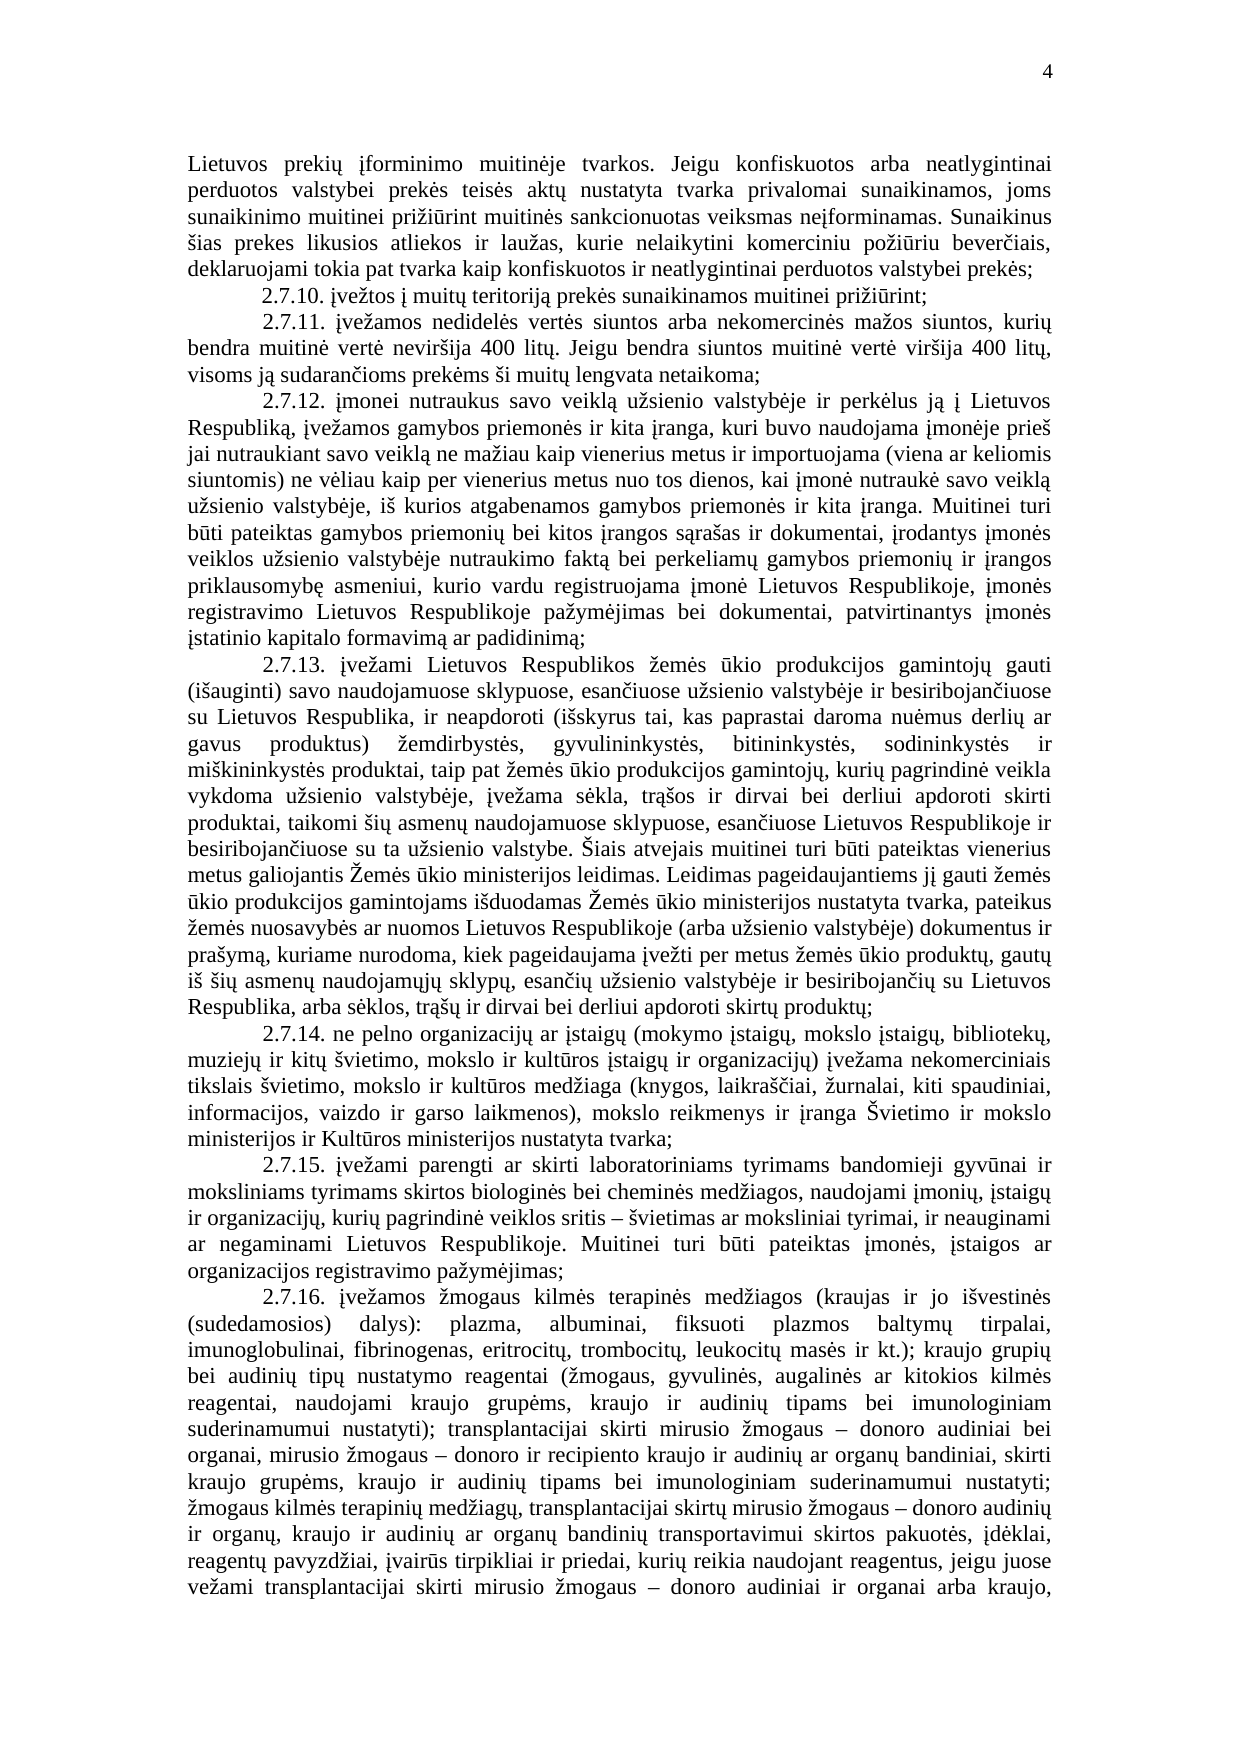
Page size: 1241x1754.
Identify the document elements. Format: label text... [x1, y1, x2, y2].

text 2.7.15. įvežami parengti ar skirti laboratoriniams tyrimams bandomieji gyvūnai ir moksliniams tyrimams skirtos biologinės bei cheminės medžiagos, naudojami įmonių, įstaigų ir organizacijų, kurių pagrindinė veiklos sritis – švietimas ar moksliniai tyrimai, ir neauginami ar negaminami Lietuvos Respublikoje. Muitinei turi būti pateiktas įmonės, įstaigos ar organizacijos registravimo pažymėjimas; [187, 1151, 1053, 1283]
text 2.7.14. ne pelno organizacijų ar įstaigų (mokymo įstaigų, mokslo įstaigų, bibliotekų, muziejų ir kitų švietimo, mokslo ir kultūros įstaigų ir organizacijų) įvežama nekomerciniais tikslais švietimo, mokslo ir kultūros medžiaga (knygos, laikraščiai, žurnalai, kiti spaudiniai, informacijos, vaizdo ir garso laikmenos), mokslo reikmenys ir įranga Švietimo ir mokslo ministerijos ir Kultūros ministerijos nustatyta tvarka; [187, 1020, 1053, 1151]
text 2.7.10. įvežtos į muitų teritoriją prekės sunaikinamos muitinei prižiūrint; [187, 282, 1053, 308]
text 2.7.13. įvežami Lietuvos Respublikos žemės ūkio produkcijos gamintojų gauti (išauginti) savo naudojamuose sklypuose, esančiuose užsienio valstybėje ir besiribojančiuose su Lietuvos Respublika, ir neapdoroti (išskyrus tai, kas paprastai daroma nuėmus derlių ar gavus produktus) žemdirbystės, gyvulininkystės, bitininkystės, sodininkystės ir miškininkystės produktai, taip pat žemės ūkio produkcijos gamintojų, kurių pagrindinė veikla vykdoma užsienio valstybėje, įvežama sėkla, trąšos ir dirvai bei derliui apdoroti skirti produktai, taikomi šių asmenų naudojamuose sklypuose, esančiuose Lietuvos Respublikoje ir besiribojančiuose su ta užsienio valstybe. Šiais atvejais muitinei turi būti pateiktas vienerius metus galiojantis Žemės ūkio ministerijos leidimas. Leidimas pageidaujantiems jį gauti žemės ūkio produkcijos gamintojams išduodamas Žemės ūkio ministerijos nustatyta tvarka, pateikus žemės nuosavybės ar nuomos Lietuvos Respublikoje (arba užsienio valstybėje) dokumentus ir prašymą, kuriame nurodoma, kiek pageidaujama įvežti per metus žemės ūkio produktų, gautų iš šių asmenų naudojamųjų sklypų, esančių užsienio valstybėje ir besiribojančių su Lietuvos Respublika, arba sėklos, trąšų ir dirvai bei derliui apdoroti skirtų produktų; [187, 651, 1053, 1020]
text 2.7.12. įmonei nutraukus savo veiklą užsienio valstybėje ir perkėlus ją į Lietuvos Respubliką, įvežamos gamybos priemonės ir kita įranga, kuri buvo naudojama įmonėje prieš jai nutraukiant savo veiklą ne mažiau kaip vienerius metus ir importuojama (viena ar keliomis siuntomis) ne vėliau kaip per vienerius metus nuo tos dienos, kai įmonė nutraukė savo veiklą užsienio valstybėje, iš kurios atgabenamos gamybos priemonės ir kita įranga. Muitinei turi būti pateiktas gamybos priemonių bei kitos įrangos sąrašas ir dokumentai, įrodantys įmonės veiklos užsienio valstybėje nutraukimo faktą bei perkeliamų gamybos priemonių ir įrangos priklausomybę asmeniui, kurio vardu registruojama įmonė Lietuvos Respublikoje, įmonės registravimo Lietuvos Respublikoje pažymėjimas bei dokumentai, patvirtinantys įmonės įstatinio kapitalo formavimą ar padidinimą; [187, 387, 1053, 651]
text 2.7.11. įvežamos nedidelės vertės siuntos arba nekomercinės mažos siuntos, kurių bendra muitinė vertė neviršija 400 litų. Jeigu bendra siuntos muitinė vertė viršija 400 litų, visoms ją sudarančioms prekėms ši muitų lengvata netaikoma; [187, 308, 1053, 387]
text Lietuvos prekių įforminimo muitinėje tvarkos. Jeigu konfiskuotos arba neatlygintinai perduotos valstybei prekės teisės aktų nustatyta tvarka privalomai sunaikinamos, joms sunaikinimo muitinei prižiūrint muitinės sankcionuotas veiksmas neįforminamas. Sunaikinus šias prekes likusios atliekos ir laužas, kurie nelaikytini komerciniu požiūriu beverčiais, deklaruojami tokia pat tvarka kaip konfiskuotos ir neatlygintinai perduotos valstybei prekės; [187, 150, 1053, 282]
text 2.7.16. įvežamos žmogaus kilmės terapinės medžiagos (kraujas ir jo išvestinės (sudedamosios) dalys): plazma, albuminai, fiksuoti plazmos baltymų tirpalai, imunoglobulinai, fibrinogenas, eritrocitų, trombocitų, leukocitų masės ir kt.); kraujo grupių bei audinių tipų nustatymo reagentai (žmogaus, gyvulinės, augalinės ar kitokios kilmės reagentai, naudojami kraujo grupėms, kraujo ir audinių tipams bei imunologiniam suderinamumui nustatyti); transplantacijai skirti mirusio žmogaus – donoro audiniai bei organai, mirusio žmogaus – donoro ir recipiento kraujo ir audinių ar organų bandiniai, skirti kraujo grupėms, kraujo ir audinių tipams bei imunologiniam suderinamumui nustatyti; žmogaus kilmės terapinių medžiagų, transplantacijai skirtų mirusio žmogaus – donoro audinių ir organų, kraujo ir audinių ar organų bandinių transportavimui skirtos pakuotės, įdėklai, reagentų pavyzdžiai, įvairūs tirpikliai ir priedai, kurių reikia naudojant reagentus, jeigu juose vežami transplantacijai skirti mirusio žmogaus – donoro audiniai ir organai arba kraujo, [187, 1283, 1053, 1599]
